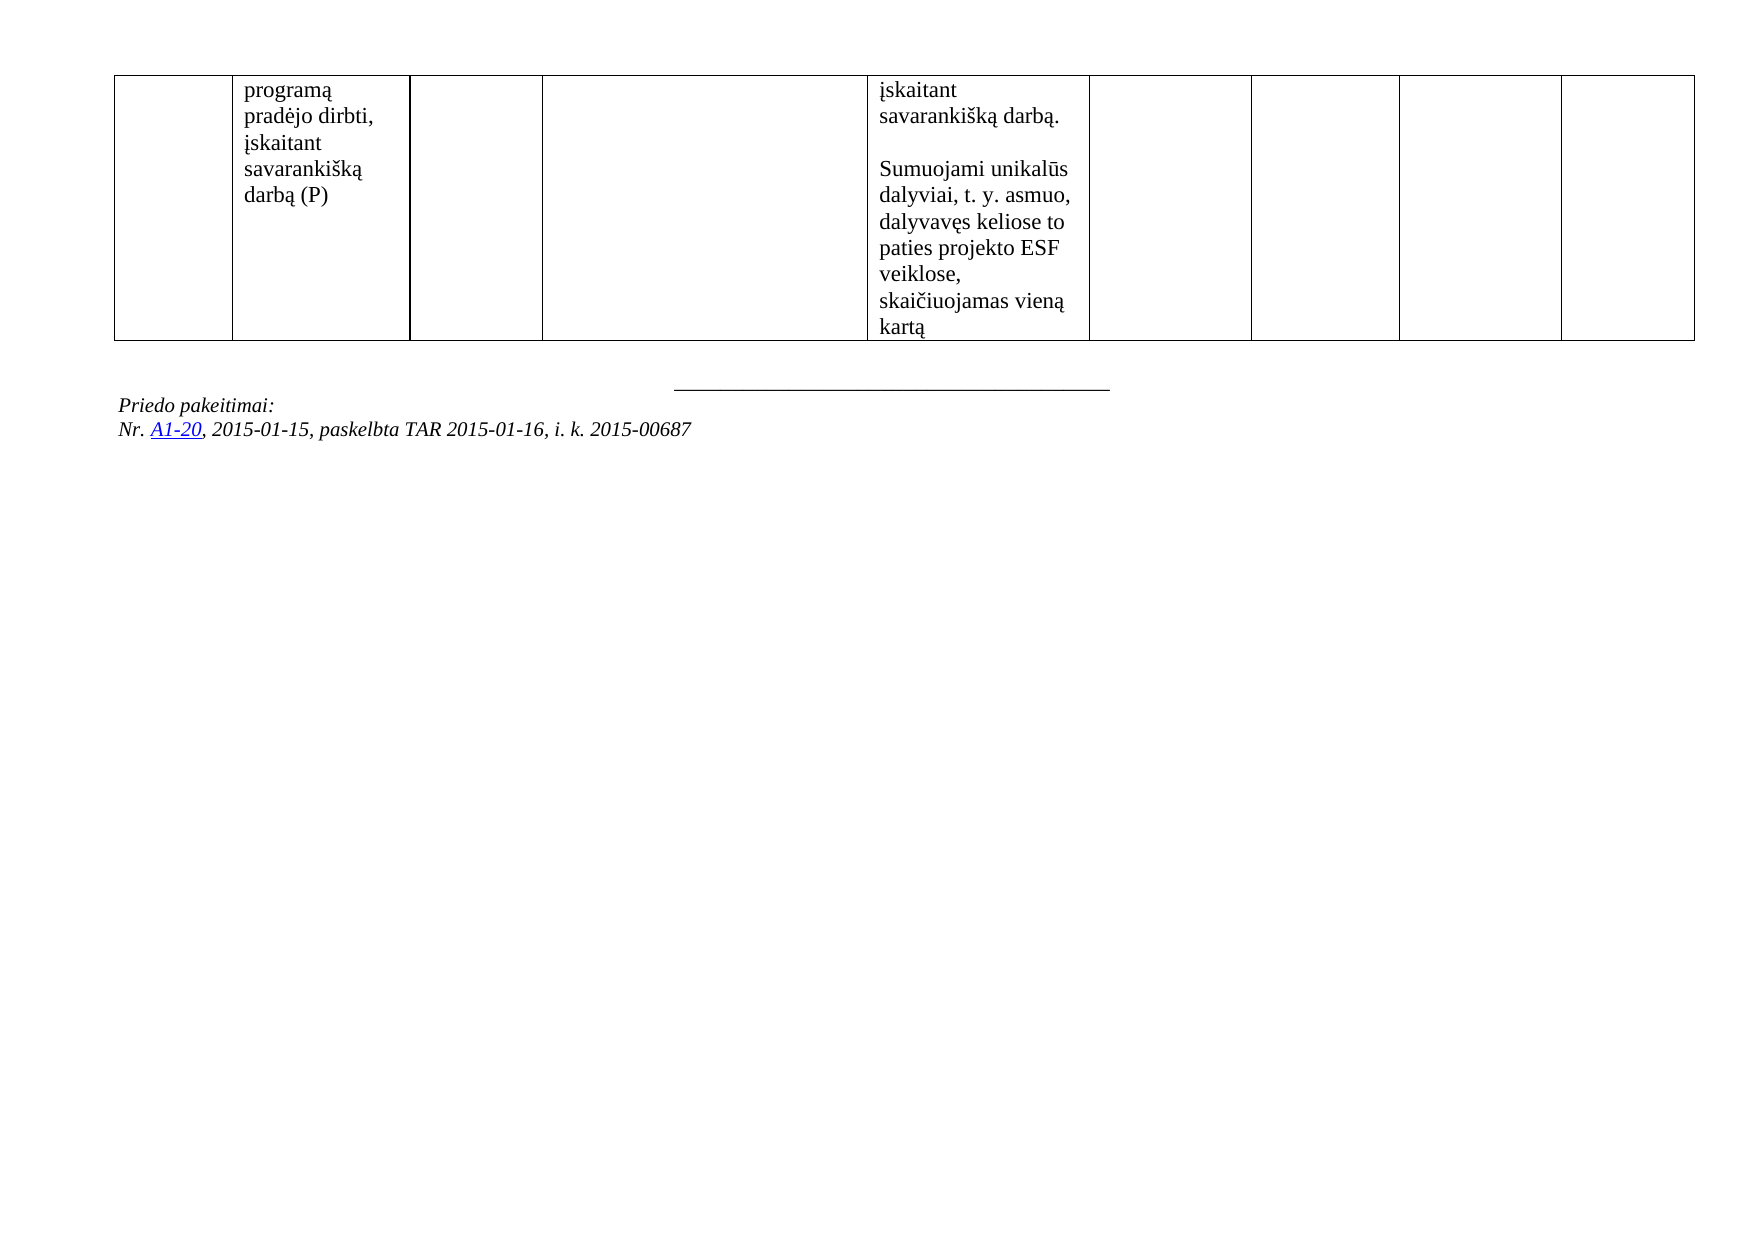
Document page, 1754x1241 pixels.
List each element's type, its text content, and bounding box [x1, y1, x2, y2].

table_cell [1252, 76, 1399, 339]
text Priedo pakeitimai: [118, 393, 1665, 417]
table_cell [115, 76, 232, 339]
table_cell programą pradėjo dirbti, įskaitant savarankišką darbą (P) [233, 76, 409, 339]
table_cell [1090, 76, 1251, 339]
table_cell [411, 76, 542, 339]
table_cell [543, 76, 867, 339]
text ______________________________________ [118, 367, 1665, 393]
table_cell įskaitant savarankišką darbą. Sumuojami unikalūs dalyviai, t. y. asmuo, dalyvavęs keliose to paties projekto ESF veiklose, skaičiuojamas vieną kartą [868, 76, 1089, 339]
text Nr. A1-20, 2015-01-15, paskelbta TAR 2015-01-16, i. k. 2015-00687 [118, 417, 1665, 441]
table_cell [1562, 76, 1694, 339]
table_cell [1400, 76, 1561, 339]
